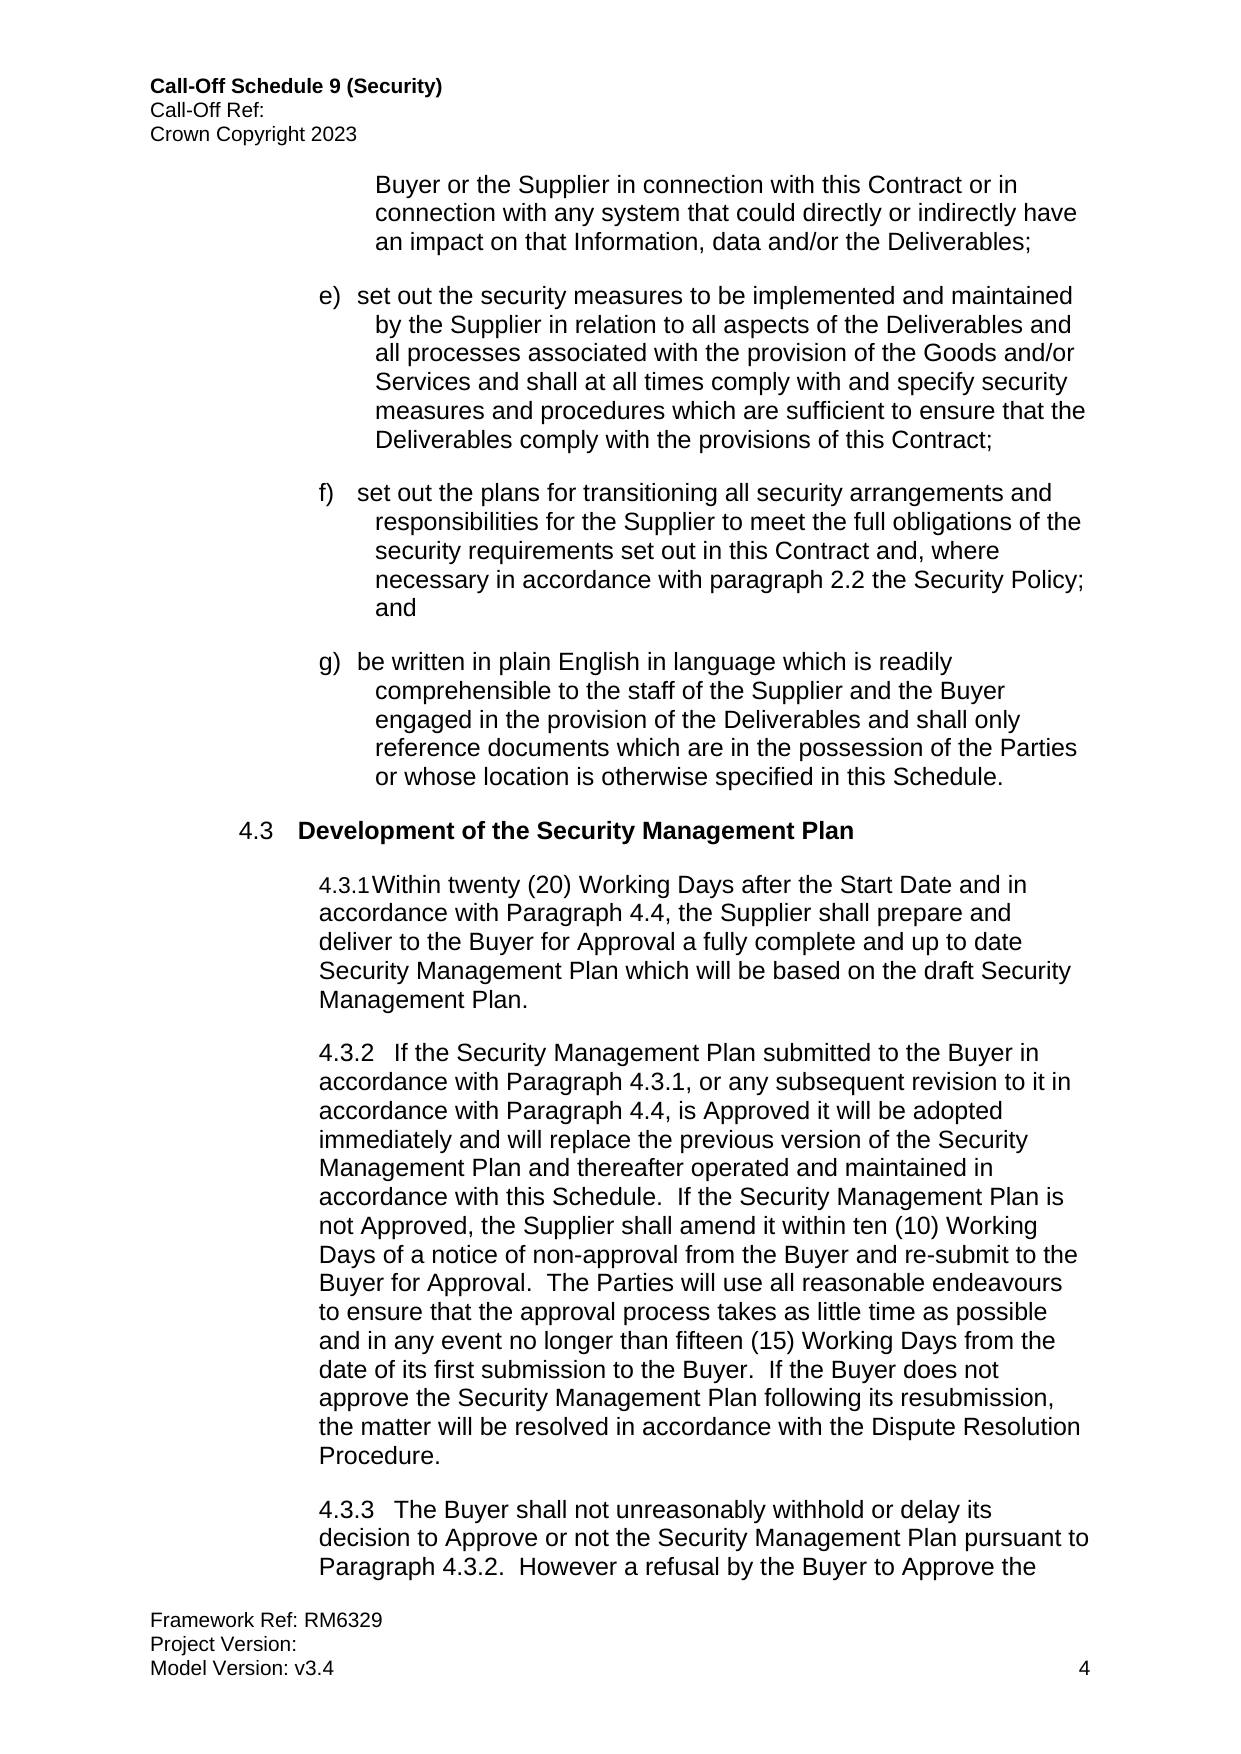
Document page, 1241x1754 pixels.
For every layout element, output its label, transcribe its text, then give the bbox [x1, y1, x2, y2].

list Buyer or the Supplier in connection with this Contract or in connection with any system that could directly or indirectly have an impact on that Information, data and/or the Deliverables; [319, 170, 1090, 256]
list Development of the Security Management Plan [238, 816, 1090, 845]
list set out the security measures to be implemented and maintained by the Supplier in relation to all aspects of the Deliverables and all processes associated with the provision of the Goods and/or Services and shall at all times comply with and specify security measures and procedures which are sufficient to ensure that the Deliverables comply with the provisions of this Contract; [319, 281, 1090, 453]
list If the Security Management Plan submitted to the Buyer in accordance with Paragraph 4.3.1, or any subsequent revision to it in accordance with Paragraph 4.4, is Approved it will be adopted immediately and will replace the previous version of the Security Management Plan and thereafter operated and maintained in accordance with this Schedule. If the Security Management Plan is not Approved, the Supplier shall amend it within ten (10) Working Days of a notice of non-approval from the Buyer and re-submit to the Buyer for Approval. The Parties will use all reasonable endeavours to ensure that the approval process takes as little time as possible and in any event no longer than fifteen (15) Working Days from the date of its first submission to the Buyer. If the Buyer does not approve the Security Management Plan following its resubmission, the matter will be resolved in accordance with the Dispute Resolution Procedure. [319, 1038, 1090, 1470]
list The Buyer shall not unreasonably withhold or delay its decision to Approve or not the Security Management Plan pursuant to Paragraph 4.3.2. However a refusal by the Buyer to Approve the [319, 1495, 1090, 1581]
list set out the plans for transitioning all security arrangements and responsibilities for the Supplier to meet the full obligations of the security requirements set out in this Contract and, where necessary in accordance with paragraph 2.2 the Security Policy; and [319, 478, 1090, 622]
list be written in plain English in language which is readily comprehensible to the staff of the Supplier and the Buyer engaged in the provision of the Deliverables and shall only reference documents which are in the possession of the Parties or whose location is otherwise specified in this Schedule. [319, 647, 1090, 791]
list Within twenty (20) Working Days after the Start Date and in accordance with Paragraph 4.4, the Supplier shall prepare and deliver to the Buyer for Approval a fully complete and up to date Security Management Plan which will be based on the draft Security Management Plan. [319, 870, 1090, 1013]
